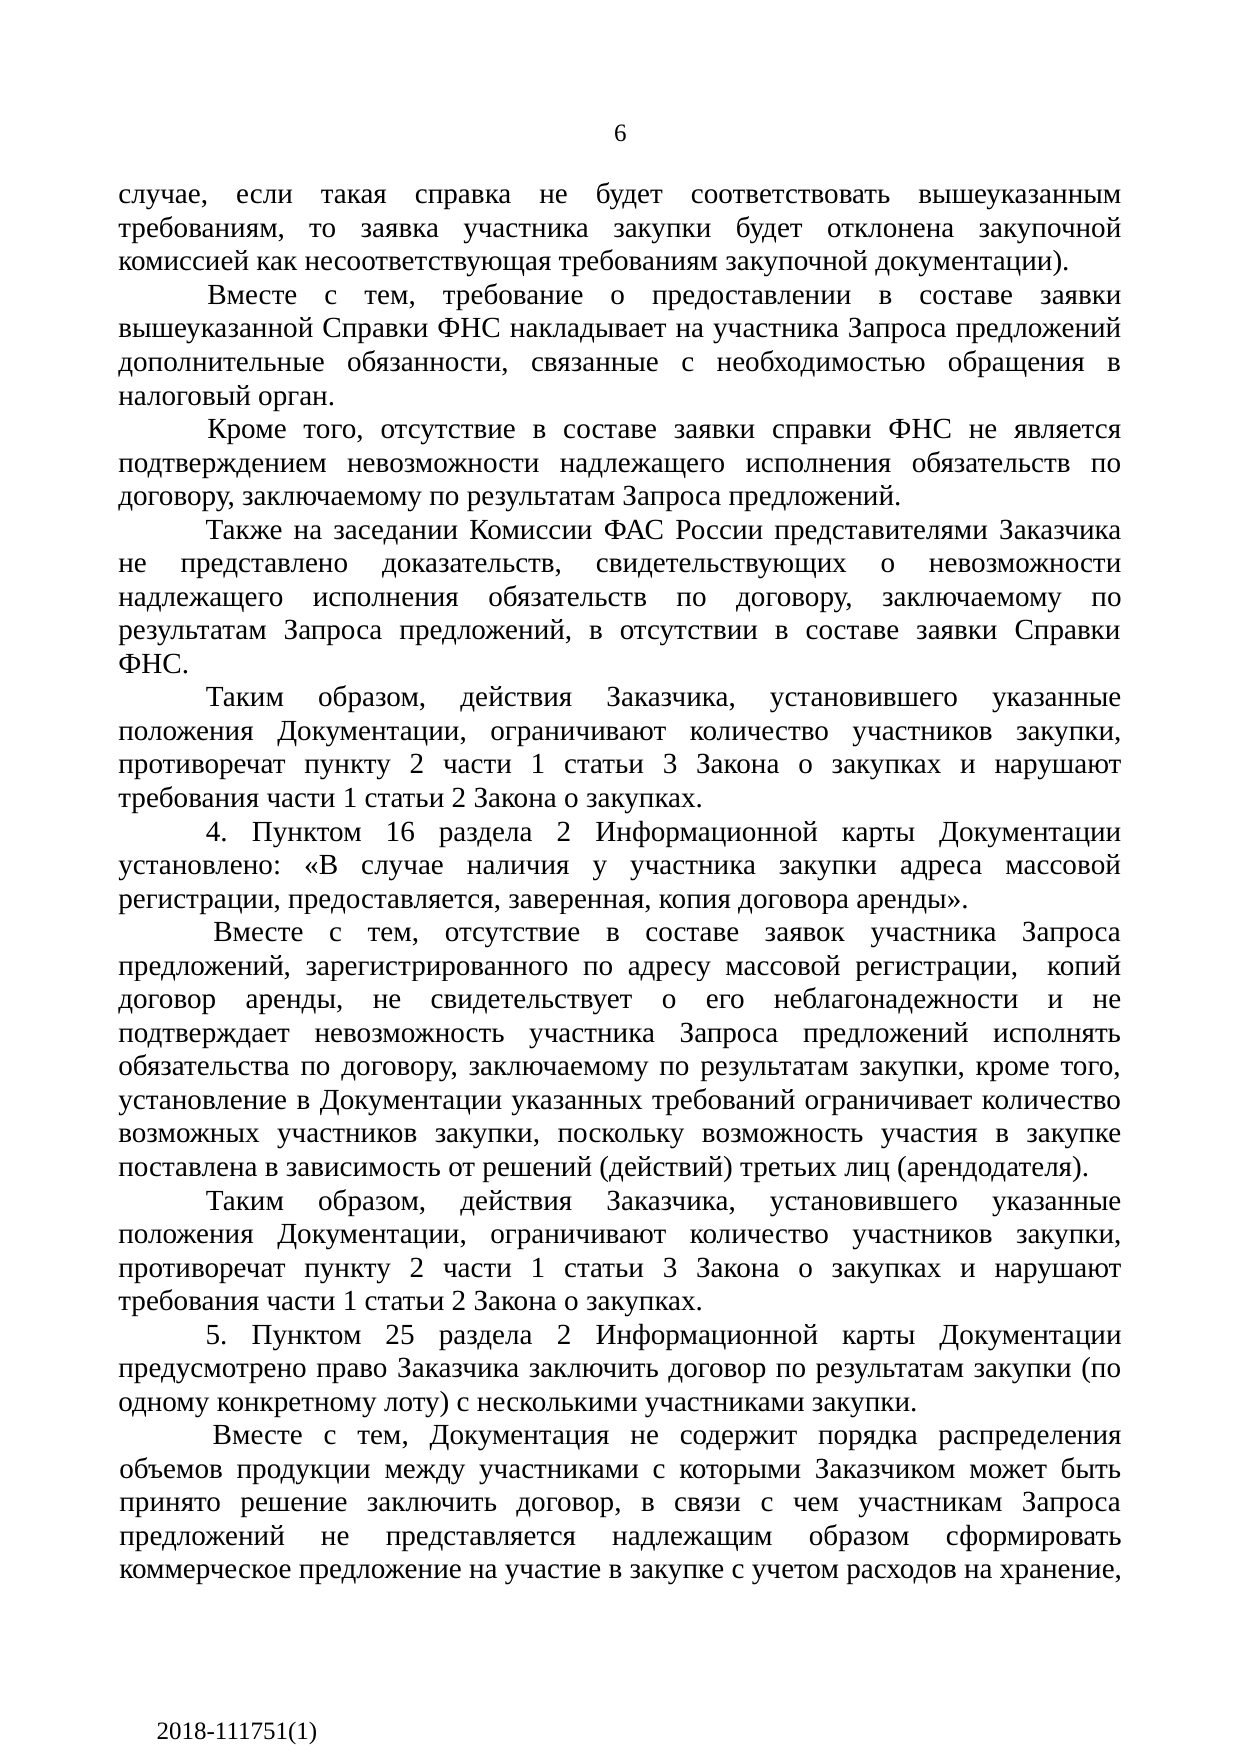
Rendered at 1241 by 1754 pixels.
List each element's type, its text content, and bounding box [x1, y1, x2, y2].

text Вместе с тем, требование о предоставлении в составе заявки вышеуказанной Справки ФНС накладывает на участника Запроса предложений дополнительные обязанности, связанные с необходимостью обращения в налоговый орган. [118, 277, 1122, 411]
text 5. Пунктом 25 раздела 2 Информационной карты Документации предусмотрено право Заказчика заключить договор по результатам закупки (по одному конкретному лоту) с несколькими участниками закупки. [118, 1317, 1122, 1417]
text случае, если такая справка не будет соответствовать вышеуказанным требованиям, то заявка участника закупки будет отклонена закупочной комиссией как несоответствующая требованиям закупочной документации). [118, 176, 1122, 277]
text Таким образом, действия Заказчика, установившего указанные положения Документации, ограничивают количество участников закупки, противоречат пункту 2 части 1 статьи 3 Закона о закупках и нарушают требования части 1 статьи 2 Закона о закупках. [118, 1183, 1122, 1317]
text Таким образом, действия Заказчика, установившего указанные положения Документации, ограничивают количество участников закупки, противоречат пункту 2 части 1 статьи 3 Закона о закупках и нарушают требования части 1 статьи 2 Закона о закупках. [118, 679, 1122, 814]
text Также на заседании Комиссии ФАС России представителями Заказчика не представлено доказательств, свидетельствующих о невозможности надлежащего исполнения обязательств по договору, заключаемому по результатам Запроса предложений, в отсутствии в составе заявки Справки ФНС. [118, 512, 1122, 679]
text Вместе с тем, отсутствие в составе заявок участника Запроса предложений, зарегистрированного по адресу массовой регистрации, копий договор аренды, не свидетельствует о его неблагонадежности и не подтверждает невозможность участника Запроса предложений исполнять обязательства по договору, заключаемому по результатам закупки, кроме того, установление в Документации указанных требований ограничивает количество возможных участников закупки, поскольку возможность участия в закупке поставлена в зависимость от решений (действий) третьих лиц (арендодателя). [118, 914, 1122, 1183]
text Кроме того, отсутствие в составе заявки справки ФНС не является подтверждением невозможности надлежащего исполнения обязательств по договору, заключаемому по результатам Запроса предложений. [118, 411, 1122, 512]
text Вместе с тем, Документация не содержит порядка распределения объемов продукции между участниками с которыми Заказчиком может быть принято решение заключить договор, в связи с чем участникам Запроса предложений не представляется надлежащим образом сформировать коммерческое предложение на участие в закупке с учетом расходов на хранение, [119, 1417, 1122, 1585]
text 4. Пунктом 16 раздела 2 Информационной карты Документации установлено: «В случае наличия у участника закупки адреса массовой регистрации, предоставляется, заверенная, копия договора аренды». [118, 814, 1122, 914]
